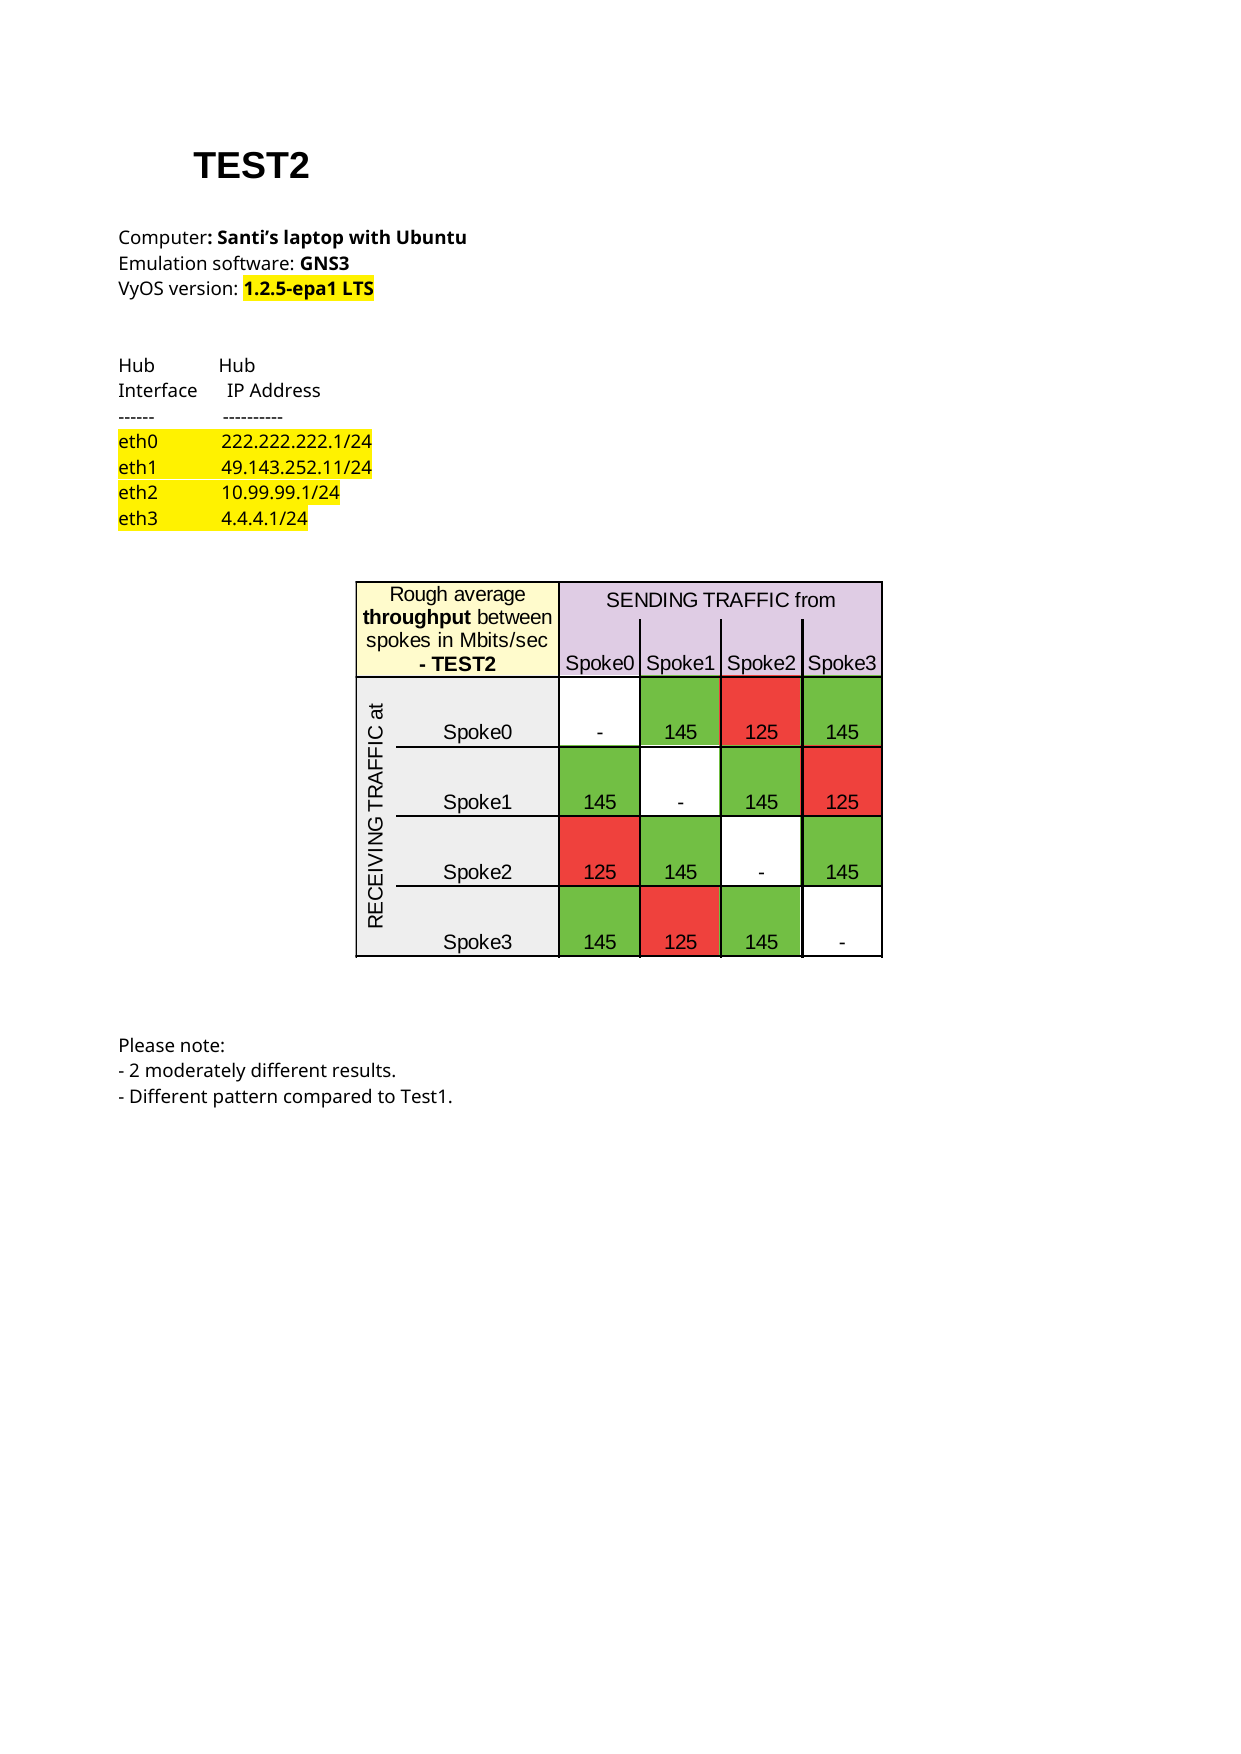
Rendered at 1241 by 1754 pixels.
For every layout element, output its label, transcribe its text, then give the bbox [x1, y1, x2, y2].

text Please note: [118, 1032, 1122, 1057]
text eth2 10.99.99.1/24 [118, 479, 1122, 505]
text - 2 moderately different results. [118, 1057, 1122, 1083]
text eth0 222.222.222.1/24 [118, 428, 1122, 454]
text eth3 4.4.4.1/24 [118, 505, 1122, 531]
text ------ ---------- [118, 403, 1122, 428]
text Interface IP Address [118, 377, 1122, 403]
text - Different pattern compared to Test1. [118, 1083, 1122, 1108]
subtitle TEST2 [118, 143, 1122, 186]
text Hub Hub [118, 352, 1122, 377]
text eth1 49.143.252.11/24 [118, 454, 1122, 479]
text Emulation software: GNS3 [118, 250, 1122, 275]
text VyOS version: 1.2.5-epa1 LTS [118, 275, 1122, 301]
text Computer: Santi’s laptop with Ubuntu [118, 224, 1122, 250]
